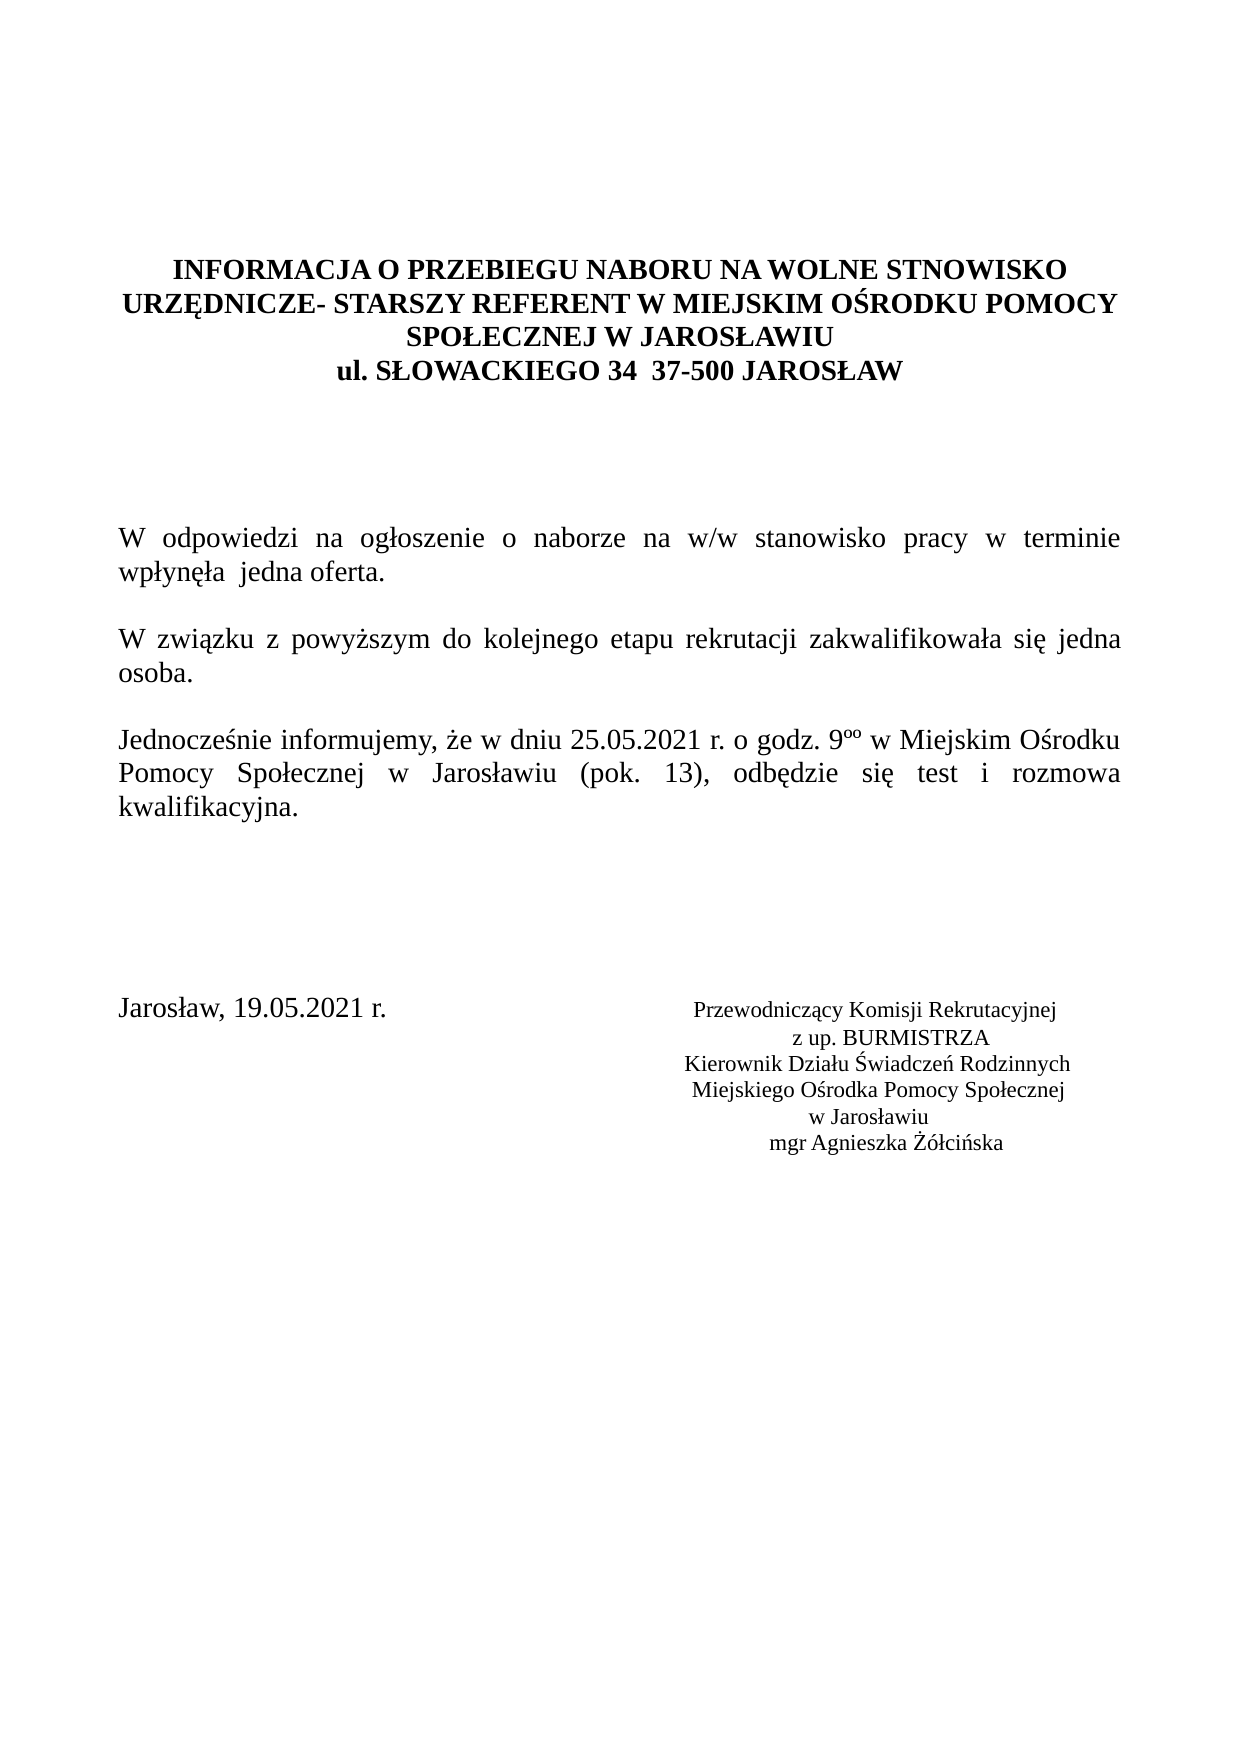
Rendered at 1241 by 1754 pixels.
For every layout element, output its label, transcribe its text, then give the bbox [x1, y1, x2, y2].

text W odpowiedzi na ogłoszenie o naborze na w/w stanowisko pracy w terminie wpłynęła jedna oferta. [118, 521, 1122, 588]
text Jarosław, 19.05.2021 r. Przewodniczący Komisji Rekrutacyjnej [118, 990, 1122, 1024]
text Miejskiego Ośrodka Pomocy Społecznej [412, 1076, 1122, 1103]
text w Jarosławiu [780, 1103, 1122, 1129]
text z up. BURMISTRZA [118, 1024, 1122, 1050]
text ul. SŁOWACKIEGO 34 37-500 JAROSŁAW [118, 353, 1122, 386]
text Jednocześnie informujemy, że w dniu 25.05.2021 r. o godz. 9ºº w Miejskim Ośrodku Pomocy Społecznej w Jarosławiu (pok. 13), odbędzie się test i rozmowa kwalifikacyjna. [118, 722, 1122, 822]
text mgr Agnieszka Żółcińska [706, 1129, 1122, 1156]
text INFORMACJA O PRZEBIEGU NABORU NA WOLNE STNOWISKO URZĘDNICZE- STARSZY REFERENT W MIEJSKIM OŚRODKU POMOCY SPOŁECZNEJ W JAROSŁAWIU [118, 252, 1122, 353]
text W związku z powyższym do kolejnego etapu rekrutacji zakwalifikowała się jedna osoba. [118, 621, 1122, 688]
text Kierownik Działu Świadczeń Rodzinnych [633, 1050, 1122, 1076]
